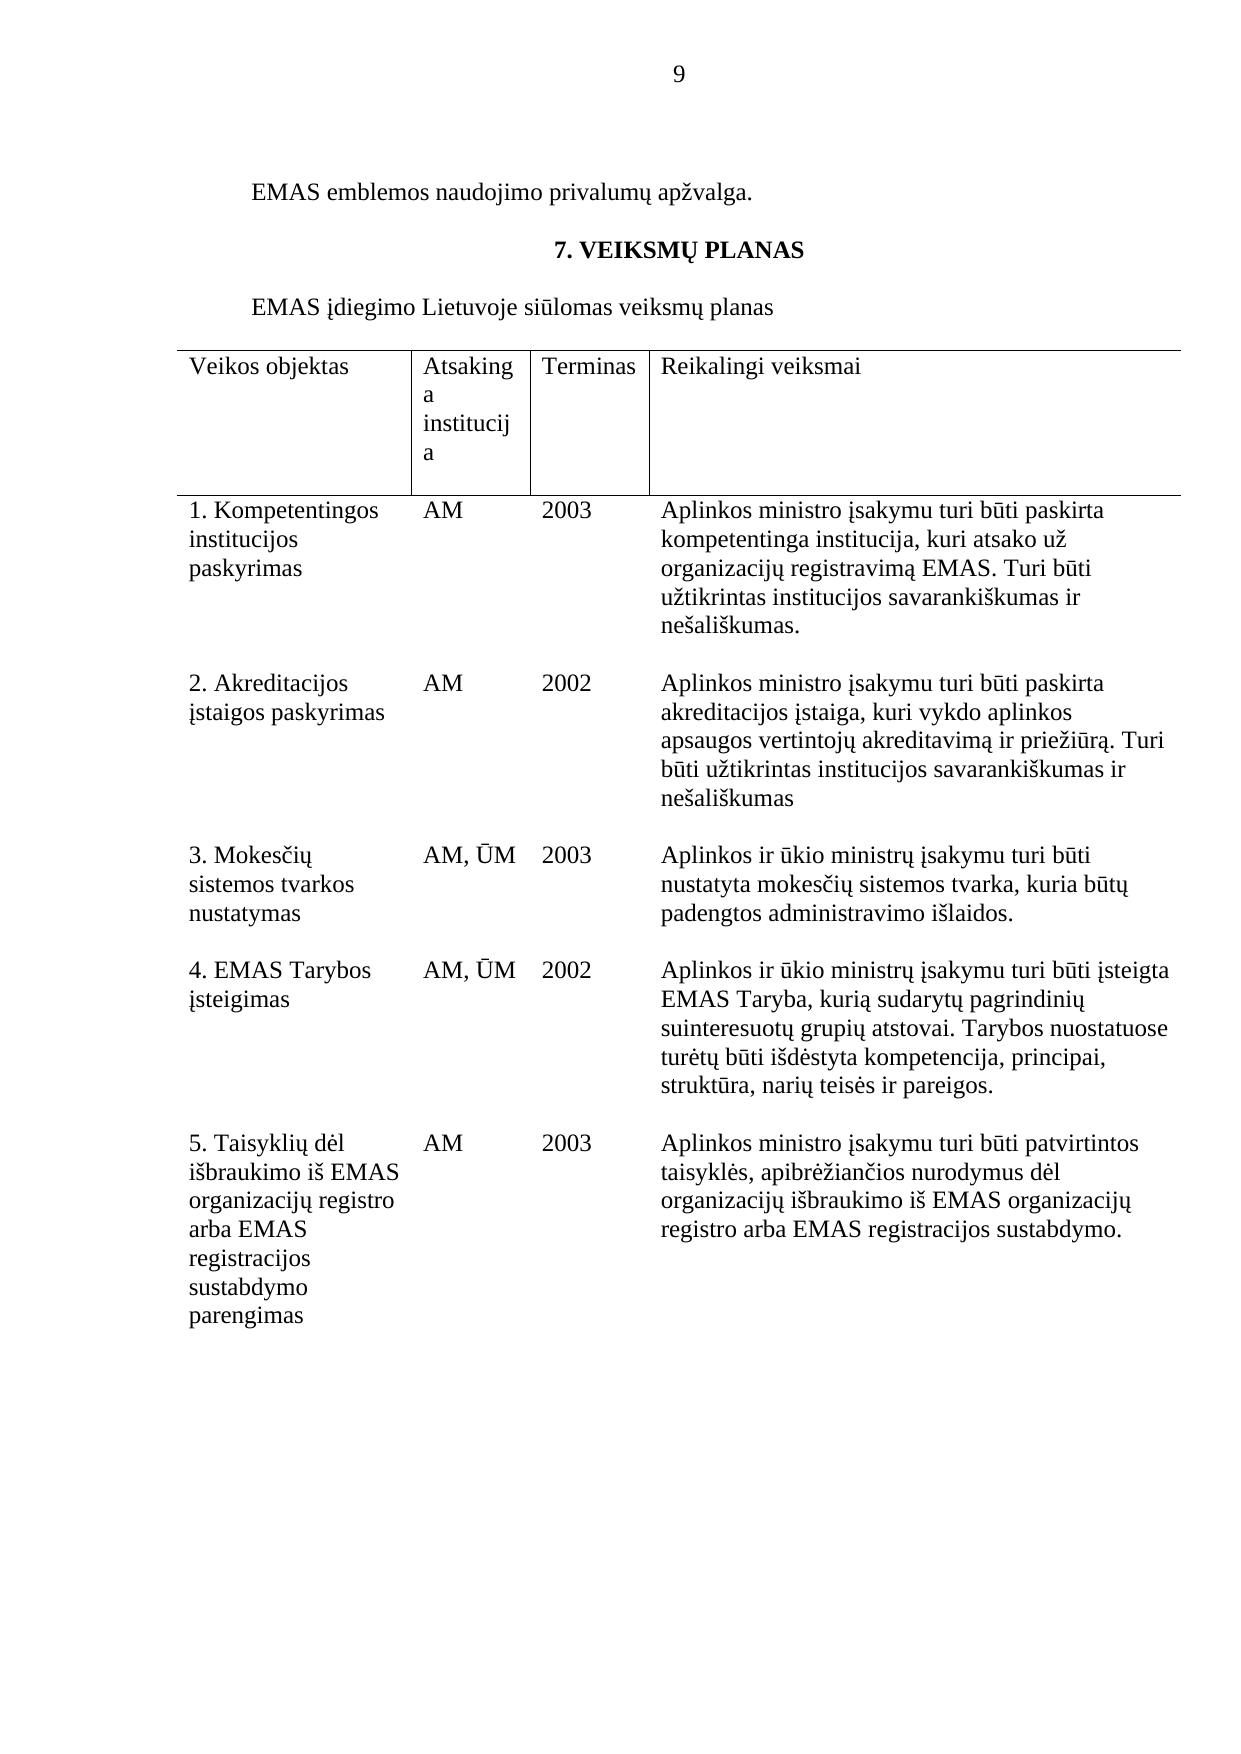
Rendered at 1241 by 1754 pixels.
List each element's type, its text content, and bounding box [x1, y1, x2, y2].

table_cell [649, 812, 1181, 841]
table_cell [412, 927, 530, 956]
table_cell [177, 1099, 412, 1128]
table_cell [530, 1099, 649, 1128]
table_cell [530, 927, 649, 956]
table_cell 3. Mokesčių sistemos tvarkos nustatymas [177, 841, 412, 927]
table_header Veikos objektas [177, 351, 411, 466]
table_cell [177, 812, 412, 841]
table_cell [649, 1329, 1181, 1358]
table_cell Aplinkos ministro įsakymu turi būti patvirtintos taisyklės, apibrėžiančios nurodymus dėl organizacijų išbraukimo iš EMAS organizacijų registro arba EMAS registracijos sustabdymo. [649, 1128, 1181, 1329]
table_header Terminas [531, 351, 649, 466]
table_header Atsakinga institucija [412, 351, 530, 466]
table_cell 2002 [530, 668, 649, 812]
table_cell 2003 [530, 841, 649, 927]
table_cell [177, 1329, 412, 1358]
table_cell [531, 466, 649, 494]
table_cell [412, 1099, 530, 1128]
table_cell AM [412, 668, 530, 812]
table_cell 4. EMAS Tarybos įsteigimas [177, 956, 412, 1099]
table_cell AM [412, 1128, 530, 1329]
table_cell 1. Kompetentingos institucijos paskyrimas [177, 496, 412, 639]
table_cell AM, ŪM [412, 841, 530, 927]
table_cell [649, 1099, 1181, 1128]
table_cell Aplinkos ministro įsakymu turi būti paskirta kompetentinga institucija, kuri atsako už organizacijų registravimą EMAS. Turi būti užtikrintas institucijos savarankiškumas ir nešališkumas. [649, 496, 1181, 639]
table_cell [650, 466, 1181, 494]
table_cell [412, 812, 530, 841]
table_cell 2. Akreditacijos įstaigos paskyrimas [177, 668, 412, 812]
table_cell [412, 639, 530, 668]
text EMAS emblemos naudojimo privalumų apžvalga. [177, 177, 1181, 206]
table_cell 2003 [530, 496, 649, 639]
text EMAS įdiegimo Lietuvoje siūlomas veiksmų planas [177, 292, 1181, 321]
table_cell 2002 [530, 956, 649, 1099]
table_cell Aplinkos ir ūkio ministrų įsakymu turi būti nustatyta mokesčių sistemos tvarka, kuria būtų padengtos administravimo išlaidos. [649, 841, 1181, 927]
table_cell AM [412, 496, 530, 639]
table_cell [177, 466, 411, 494]
text 7. VEIKSMŲ PLANAS [177, 235, 1181, 263]
table_cell AM, ŪM [412, 956, 530, 1099]
table_header Reikalingi veiksmai [650, 351, 1181, 466]
table_cell [412, 466, 530, 494]
table_cell [530, 1329, 649, 1358]
table_cell [530, 812, 649, 841]
table_cell 5. Taisyklių dėl išbraukimo iš EMAS organizacijų registro arba EMAS registracijos sustabdymo parengimas [177, 1128, 412, 1329]
table_cell [177, 639, 412, 668]
table_cell Aplinkos ir ūkio ministrų įsakymu turi būti įsteigta EMAS Taryba, kurią sudarytų pagrindinių suinteresuotų grupių atstovai. Tarybos nuostatuose turėtų būti išdėstyta kompetencija, principai, struktūra, narių teisės ir pareigos. [649, 956, 1181, 1099]
table_cell [412, 1329, 530, 1358]
table_cell [649, 927, 1181, 956]
table_cell [649, 639, 1181, 668]
table_cell [177, 927, 412, 956]
table_cell 2003 [530, 1128, 649, 1329]
table_cell [530, 639, 649, 668]
table_cell Aplinkos ministro įsakymu turi būti paskirta akreditacijos įstaiga, kuri vykdo aplinkos apsaugos vertintojų akreditavimą ir priežiūrą. Turi būti užtikrintas institucijos savarankiškumas ir nešališkumas [649, 668, 1181, 812]
